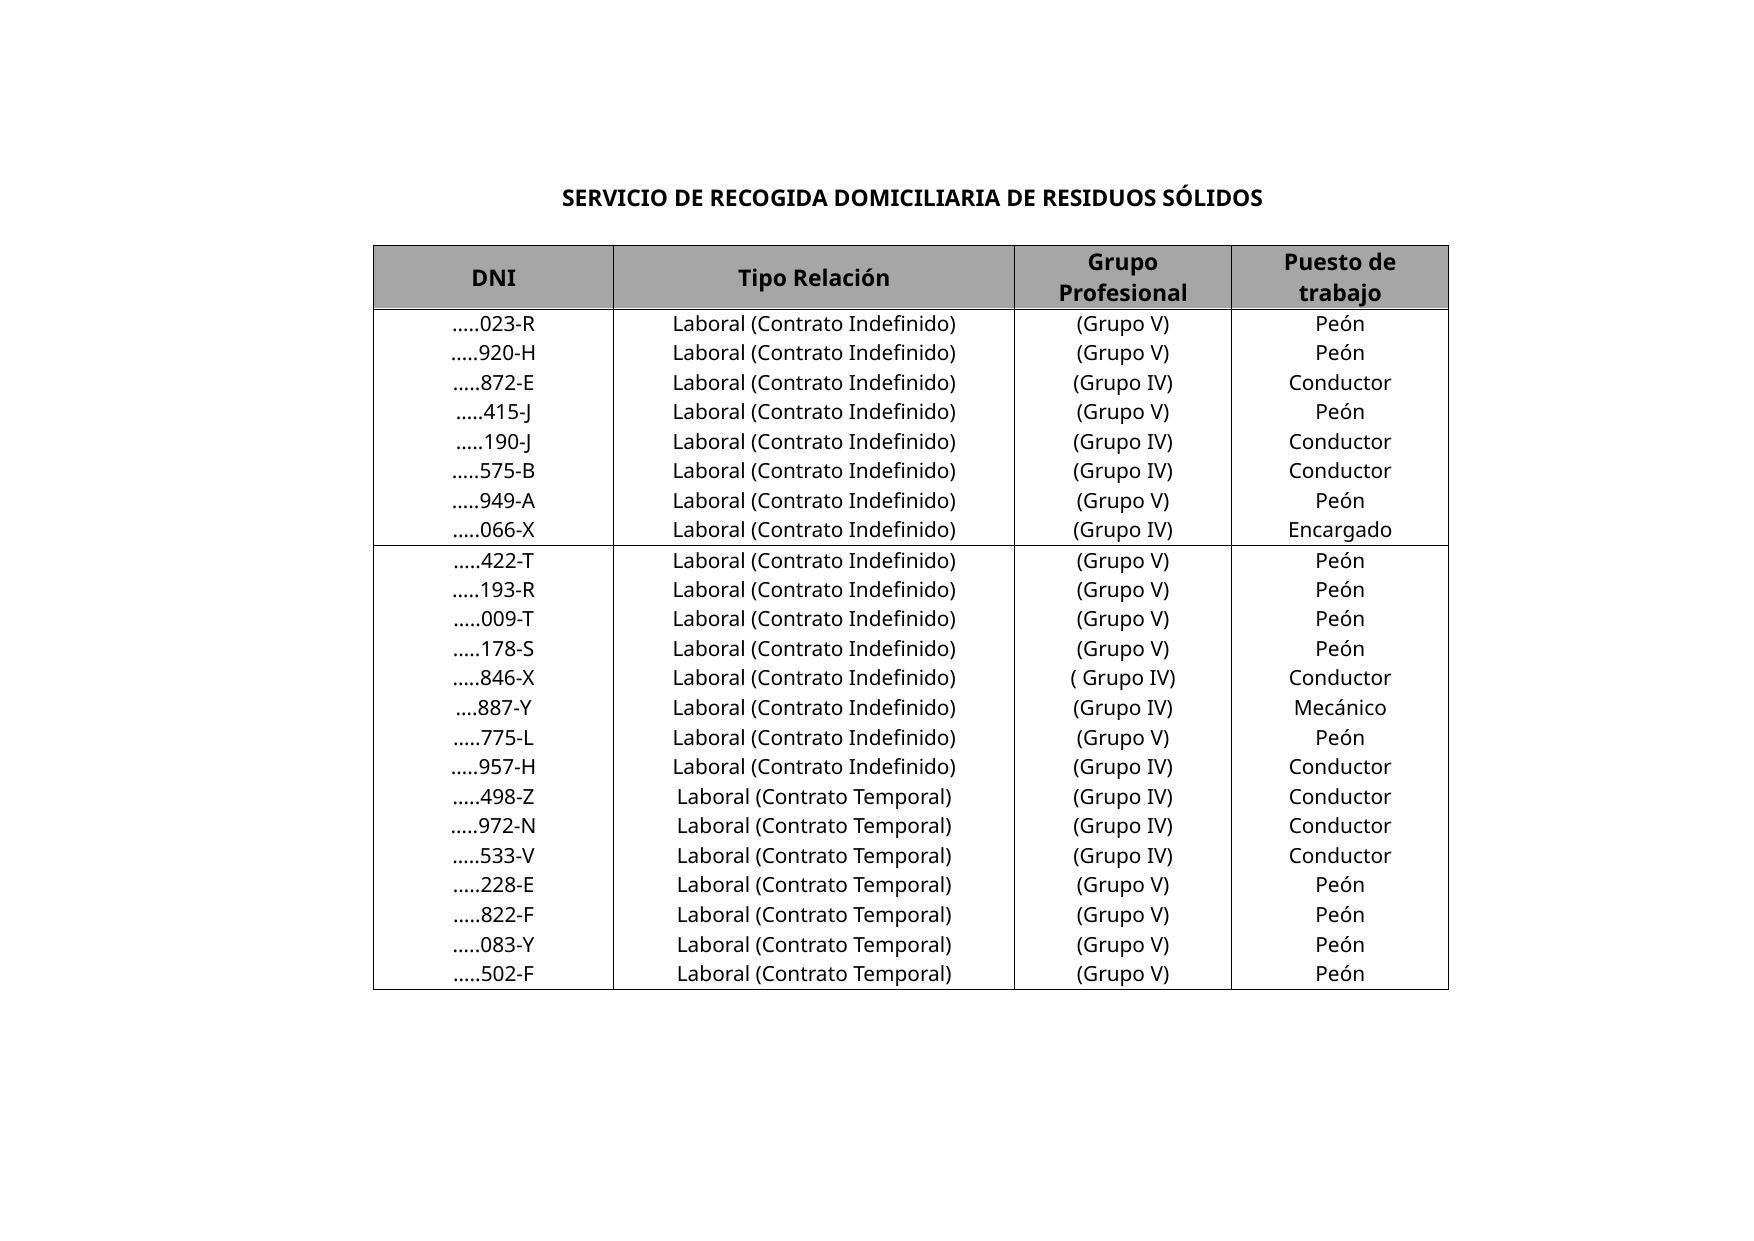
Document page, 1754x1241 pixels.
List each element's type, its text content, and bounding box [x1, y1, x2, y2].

table_cell …..775-L [374, 723, 613, 752]
table_cell ….887-Y [374, 693, 613, 723]
table_cell (Grupo V) [1015, 604, 1231, 634]
table_cell (Grupo V) [1015, 397, 1231, 427]
table_cell Conductor [1232, 456, 1448, 486]
table_cell Encargado [1232, 516, 1448, 545]
table_cell Laboral (Contrato Indefinido) [614, 575, 1014, 604]
table_cell Conductor [1232, 811, 1448, 841]
table_cell …..009-T [374, 604, 613, 634]
table_cell Conductor [1232, 664, 1448, 693]
table_cell …..415-J [374, 397, 613, 427]
table_cell (Grupo IV) [1015, 811, 1231, 841]
table_cell (Grupo IV) [1015, 427, 1231, 456]
table_cell …..575-B [374, 456, 613, 486]
table_cell …..533-V [374, 841, 613, 871]
table_cell Laboral (Contrato Temporal) [614, 782, 1014, 811]
table_cell (Grupo V) [1015, 575, 1231, 604]
table_cell (Grupo IV) [1015, 693, 1231, 723]
table_cell Peón [1232, 723, 1448, 752]
table_cell Laboral (Contrato Indefinido) [614, 397, 1014, 427]
table_cell Laboral (Contrato Indefinido) [614, 310, 1014, 338]
table_cell …..066-X [374, 516, 613, 545]
table_cell Peón [1232, 634, 1448, 663]
table_cell …..822-F [374, 900, 613, 930]
table_cell (Grupo V) [1015, 900, 1231, 930]
table_cell …..920-H [374, 338, 613, 368]
table_cell Peón [1232, 900, 1448, 930]
table_cell (Grupo V) [1015, 634, 1231, 663]
table_cell Peón [1232, 871, 1448, 900]
table_cell …..502-F [374, 959, 613, 989]
table_cell …..023-R [374, 310, 613, 338]
table_cell Laboral (Contrato Indefinido) [614, 723, 1014, 752]
table_cell (Grupo V) [1015, 959, 1231, 989]
table_cell Peón [1232, 397, 1448, 427]
table_cell (Grupo V) [1015, 338, 1231, 368]
table_cell (Grupo IV) [1015, 782, 1231, 811]
table_cell …..846-X [374, 664, 613, 693]
table_cell Laboral (Contrato Indefinido) [614, 752, 1014, 782]
table_header DNI [374, 246, 613, 308]
table_cell Laboral (Contrato Temporal) [614, 811, 1014, 841]
table_cell (Grupo V) [1015, 723, 1231, 752]
text SERVICIO DE RECOGIDA DOMICILIARIA DE RESIDUOS SÓLIDOS [272, 182, 1553, 214]
table_cell Peón [1232, 959, 1448, 989]
table_cell …..972-N [374, 811, 613, 841]
table_cell Peón [1232, 338, 1448, 368]
table_cell …..228-E [374, 871, 613, 900]
table_cell Laboral (Contrato Temporal) [614, 871, 1014, 900]
table_cell (Grupo IV) [1015, 456, 1231, 486]
table_cell Laboral (Contrato Indefinido) [614, 486, 1014, 516]
table_cell …..422-T [374, 546, 613, 575]
table_cell Laboral (Contrato Indefinido) [614, 368, 1014, 397]
table_cell Laboral (Contrato Indefinido) [614, 427, 1014, 456]
table_cell Conductor [1232, 368, 1448, 397]
table_cell Laboral (Contrato Indefinido) [614, 456, 1014, 486]
table_cell Laboral (Contrato Indefinido) [614, 634, 1014, 663]
table_cell Peón [1232, 930, 1448, 959]
table_cell Conductor [1232, 841, 1448, 871]
table_cell Peón [1232, 546, 1448, 575]
table_header Grupo Profesional [1015, 246, 1231, 308]
table_cell Laboral (Contrato Indefinido) [614, 546, 1014, 575]
table_cell Conductor [1232, 782, 1448, 811]
table_cell (Grupo IV) [1015, 841, 1231, 871]
table_cell (Grupo V) [1015, 310, 1231, 338]
table_cell Conductor [1232, 752, 1448, 782]
table_cell Laboral (Contrato Temporal) [614, 930, 1014, 959]
table_cell Laboral (Contrato Indefinido) [614, 516, 1014, 545]
table_cell Mecánico [1232, 693, 1448, 723]
table_cell Peón [1232, 486, 1448, 516]
table_cell Peón [1232, 310, 1448, 338]
table_cell (Grupo V) [1015, 930, 1231, 959]
table_cell (Grupo V) [1015, 546, 1231, 575]
table_cell (Grupo V) [1015, 871, 1231, 900]
table_cell Laboral (Contrato Indefinido) [614, 693, 1014, 723]
table_cell (Grupo IV) [1015, 752, 1231, 782]
table_cell ( Grupo IV) [1015, 664, 1231, 693]
table_cell …..949-A [374, 486, 613, 516]
table_cell …..872-E [374, 368, 613, 397]
table_header Tipo Relación [614, 246, 1014, 308]
table_cell …..190-J [374, 427, 613, 456]
table_cell (Grupo V) [1015, 486, 1231, 516]
table_cell Laboral (Contrato Indefinido) [614, 664, 1014, 693]
table_cell Laboral (Contrato Indefinido) [614, 604, 1014, 634]
table_cell …..178-S [374, 634, 613, 663]
table_header Puesto de trabajo [1232, 246, 1448, 308]
table_cell (Grupo IV) [1015, 516, 1231, 545]
table_cell Peón [1232, 575, 1448, 604]
table_cell Peón [1232, 604, 1448, 634]
table_cell …..193-R [374, 575, 613, 604]
table_cell …..957-H [374, 752, 613, 782]
table_cell Laboral (Contrato Temporal) [614, 841, 1014, 871]
table_cell Laboral (Contrato Temporal) [614, 959, 1014, 989]
table_cell …..498-Z [374, 782, 613, 811]
table_cell (Grupo IV) [1015, 368, 1231, 397]
table_cell …..083-Y [374, 930, 613, 959]
table_cell Conductor [1232, 427, 1448, 456]
table_cell Laboral (Contrato Indefinido) [614, 338, 1014, 368]
table_cell Laboral (Contrato Temporal) [614, 900, 1014, 930]
